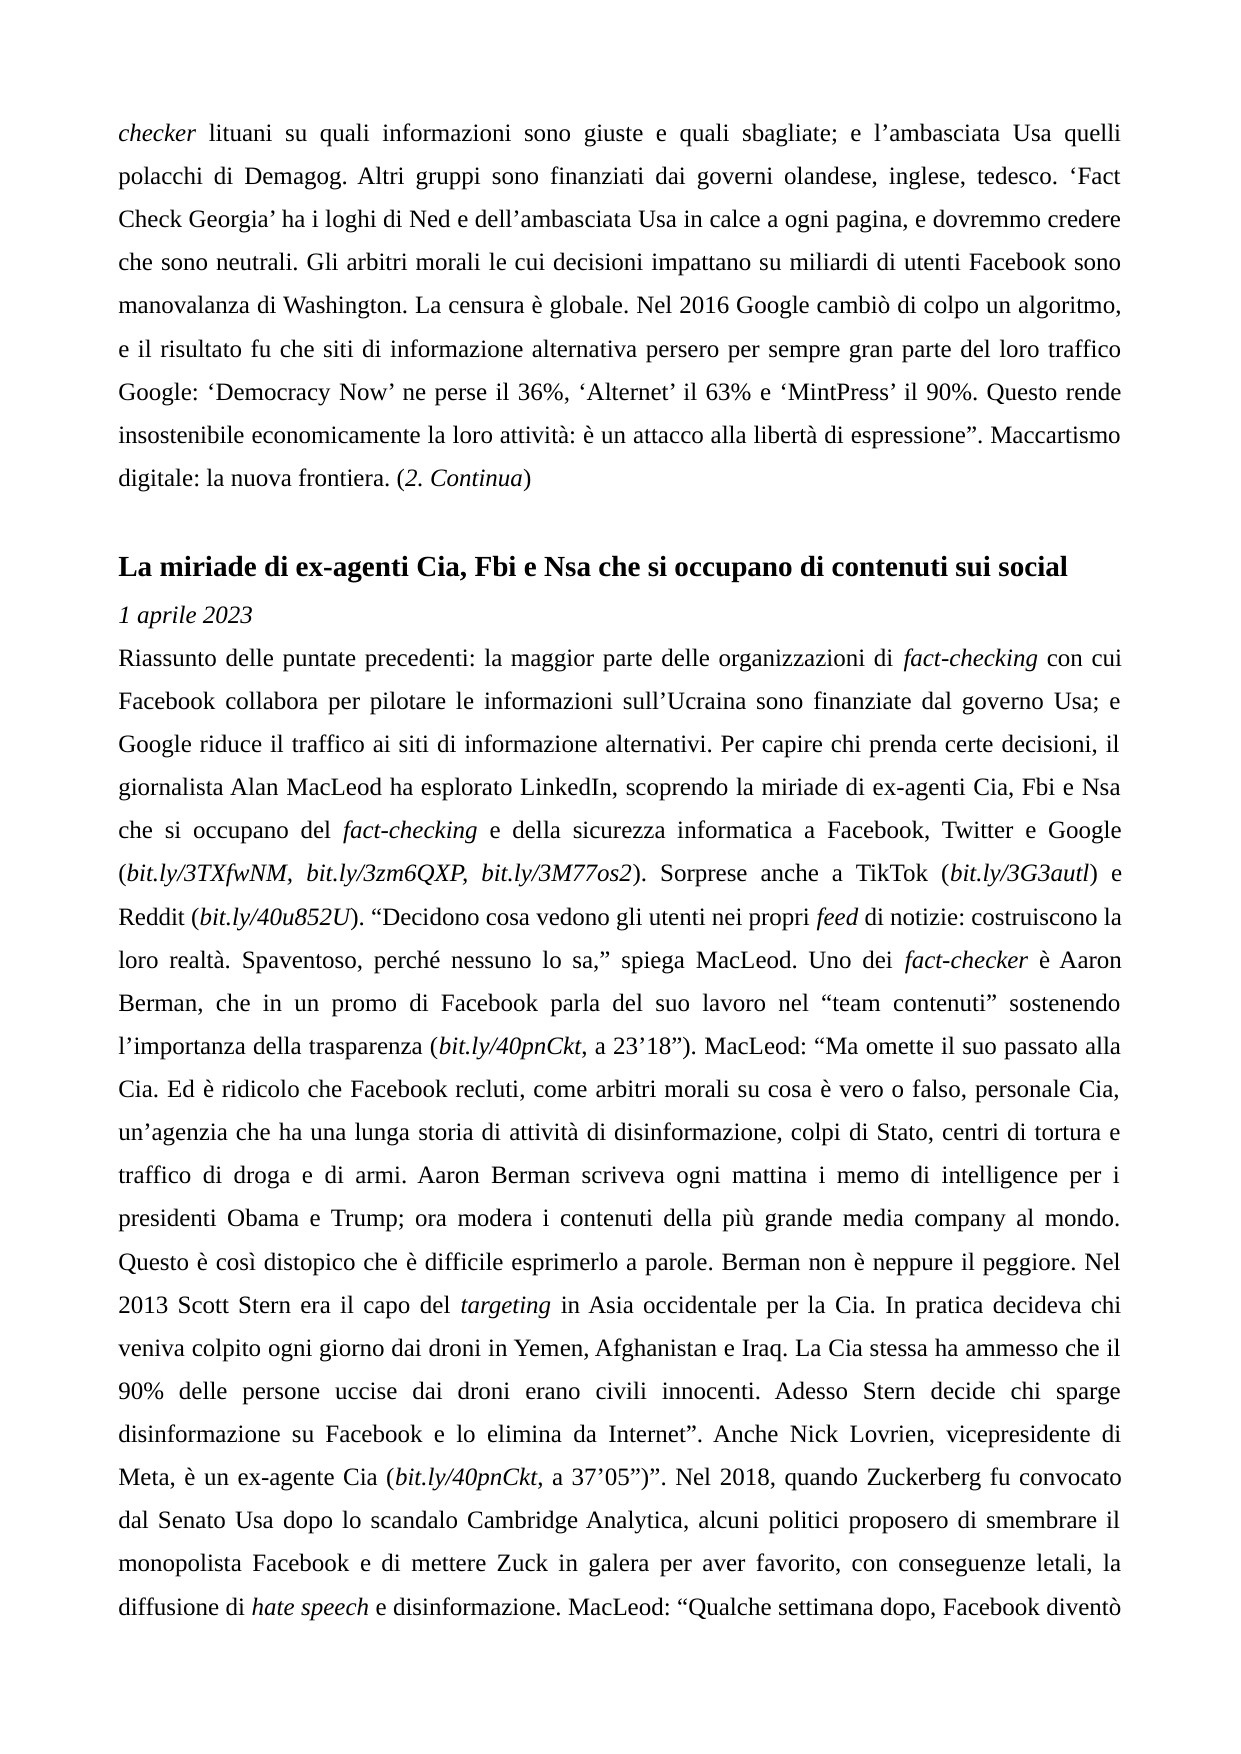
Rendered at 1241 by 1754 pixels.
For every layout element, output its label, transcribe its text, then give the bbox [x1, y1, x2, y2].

subtitle 1 aprile 2023 [118, 600, 1122, 628]
subtitle La miriade di ex-agenti Cia, Fbi e Nsa che si occupano di contenuti sui social [118, 549, 1122, 583]
text Riassunto delle puntate precedenti: la maggior parte delle organizzazioni di fact-checking con cui Facebook collabora per pilotare le informazioni sull’Ucraina sono finanziate dal governo Usa; e Google riduce il traffico ai siti di informazione alternativi. Per capire chi prenda certe decisioni, il giornalista Alan MacLeod ha esplorato LinkedIn, scoprendo la miriade di ex-agenti Cia, Fbi e Nsa che si occupano del fact-checking e della sicurezza informatica a Facebook, Twitter e Google (bit.ly/3TXfwNM, bit.ly/3zm6QXP, bit.ly/3M77os2). Sorprese anche a TikTok (bit.ly/3G3autl) e Reddit (bit.ly/40u852U). “Decidono cosa vedono gli utenti nei propri feed di notizie: costruiscono la loro realtà. Spaventoso, perché nessuno lo sa,” spiega MacLeod. Uno dei fact-checker è Aaron Berman, che in un promo di Facebook parla del suo lavoro nel “team contenuti” sostenendo l’importanza della trasparenza (bit.ly/40pnCkt, a 23’18”). MacLeod: “Ma omette il suo passato alla Cia. Ed è ridicolo che Facebook recluti, come arbitri morali su cosa è vero o falso, personale Cia, un’agenzia che ha una lunga storia di attività di disinformazione, colpi di Stato, centri di tortura e traffico di droga e di armi. Aaron Berman scriveva ogni mattina i memo di intelligence per i presidenti Obama e Trump; ora modera i contenuti della più grande media company al mondo. Questo è così distopico che è difficile esprimerlo a parole. Berman non è neppure il peggiore. Nel 2013 Scott Stern era il capo del targeting in Asia occidentale per la Cia. In pratica decideva chi veniva colpito ogni giorno dai droni in Yemen, Afghanistan e Iraq. La Cia stessa ha ammesso che il 90% delle persone uccise dai droni erano civili innocenti. Adesso Stern decide chi sparge disinformazione su Facebook e lo elimina da Internet”. Anche Nick Lovrien, vicepresidente di Meta, è un ex-agente Cia (bit.ly/40pnCkt, a 37’05”)”. Nel 2018, quando Zuckerberg fu convocato dal Senato Usa dopo lo scandalo Cambridge Analytica, alcuni politici proposero di smembrare il monopolista Facebook e di mettere Zuck in galera per aver favorito, con conseguenze letali, la diffusione di hate speech e disinformazione. MacLeod: “Qualche settimana dopo, Facebook diventò [118, 643, 1122, 1620]
text checker lituani su quali informazioni sono giuste e quali sbagliate; e l’ambasciata Usa quelli polacchi di Demagog. Altri gruppi sono finanziati dai governi olandese, inglese, tedesco. ‘Fact Check Georgia’ ha i loghi di Ned e dell’ambasciata Usa in calce a ogni pagina, e dovremmo credere che sono neutrali. Gli arbitri morali le cui decisioni impattano su miliardi di utenti Facebook sono manovalanza di Washington. La censura è globale. Nel 2016 Google cambiò di colpo un algoritmo, e il risultato fu che siti di informazione alternativa persero per sempre gran parte del loro traffico Google: ‘Democracy Now’ ne perse il 36%, ‘Alternet’ il 63% e ‘MintPress’ il 90%. Questo rende insostenibile economicamente la loro attività: è un attacco alla libertà di espressione”. Maccartismo digitale: la nuova frontiera. (2. Continua) [118, 118, 1122, 492]
